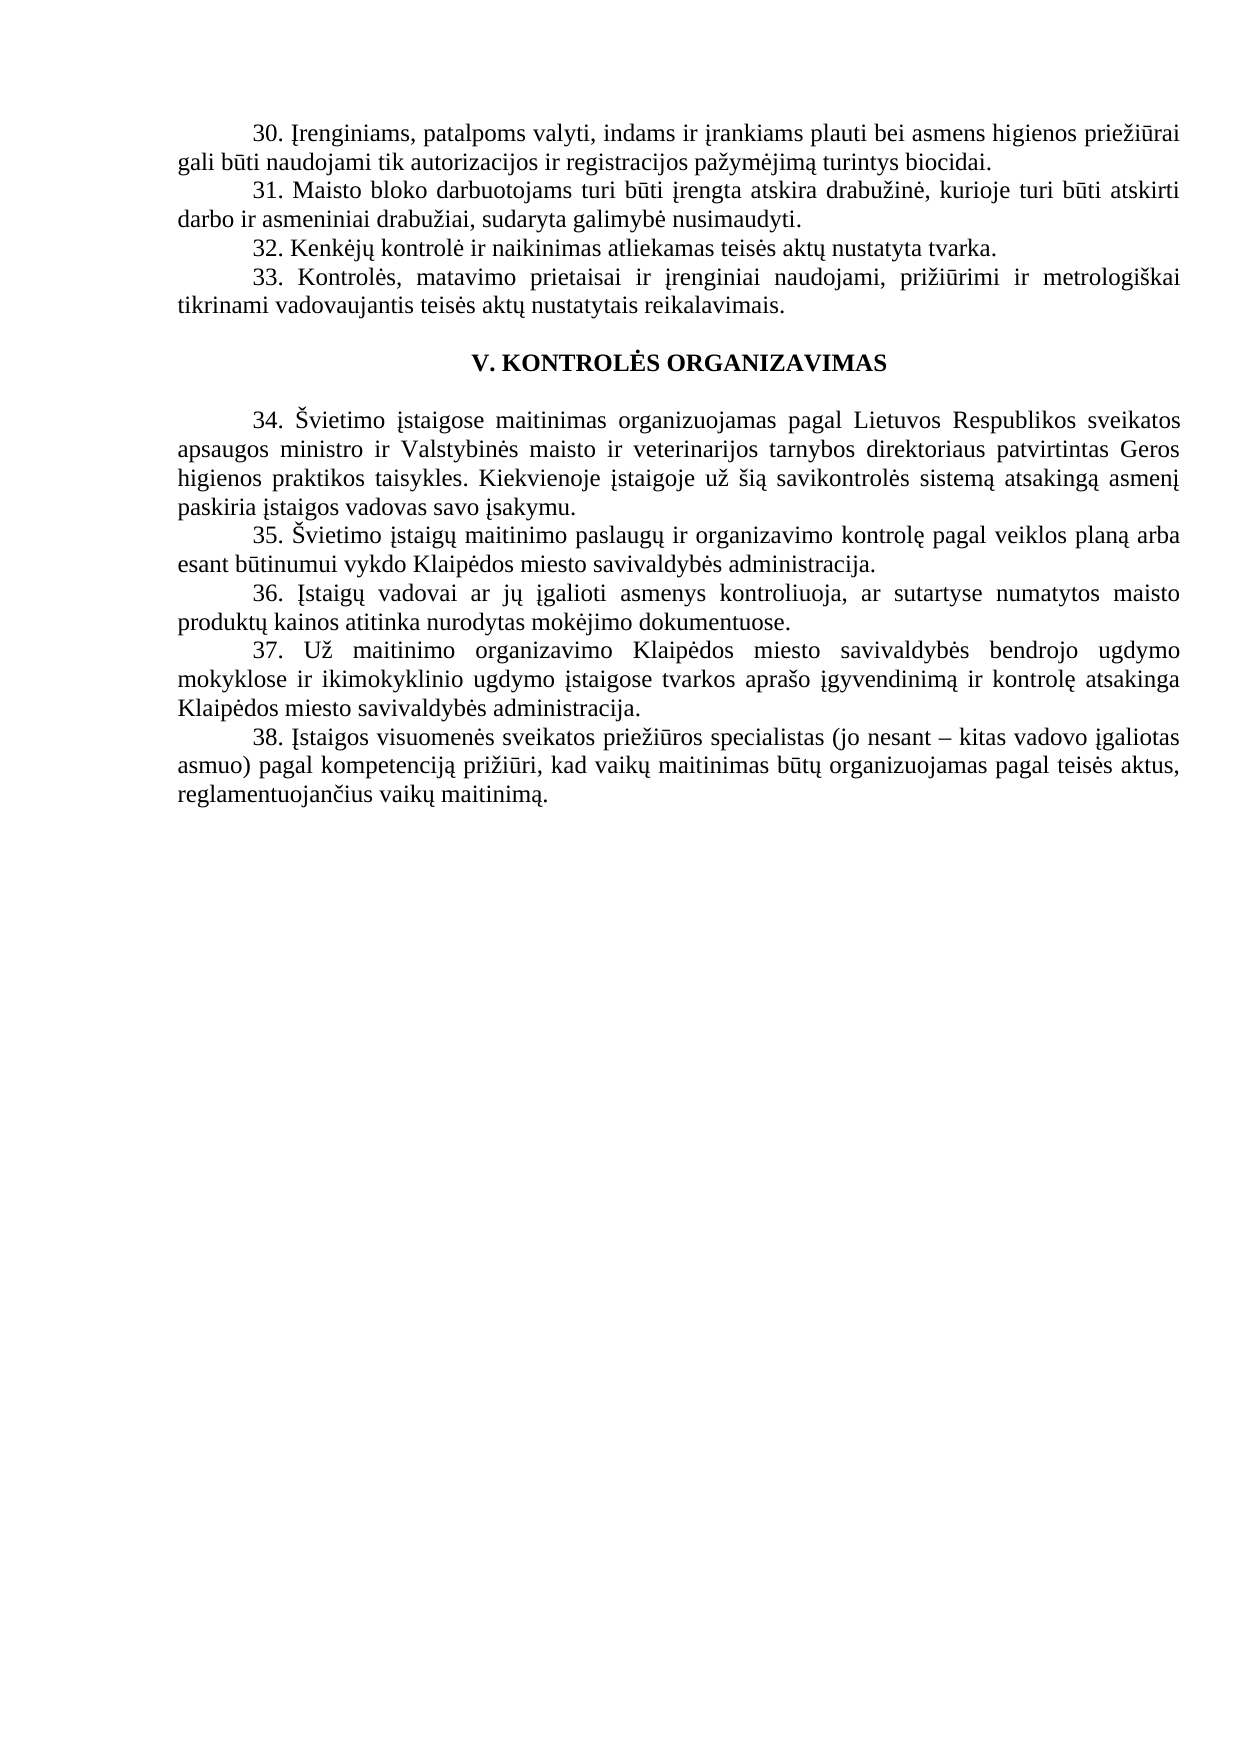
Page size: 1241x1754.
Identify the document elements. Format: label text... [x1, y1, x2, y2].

text 35. Švietimo įstaigų maitinimo paslaugų ir organizavimo kontrolę pagal veiklos planą arba esant būtinumui vykdo Klaipėdos miesto savivaldybės administracija. [177, 521, 1181, 578]
text 38. Įstaigos visuomenės sveikatos priežiūros specialistas (jo nesant – kitas vadovo įgaliotas asmuo) pagal kompetenciją prižiūri, kad vaikų maitinimas būtų organizuojamas pagal teisės aktus, reglamentuojančius vaikų maitinimą. [177, 722, 1181, 808]
text 30. Įrenginiams, patalpoms valyti, indams ir įrankiams plauti bei asmens higienos priežiūrai gali būti naudojami tik autorizacijos ir registracijos pažymėjimą turintys biocidai. [177, 118, 1181, 176]
text 31. Maisto bloko darbuotojams turi būti įrengta atskira drabužinė, kurioje turi būti atskirti darbo ir asmeniniai drabužiai, sudaryta galimybė nusimaudyti. [177, 176, 1181, 233]
text 33. Kontrolės, matavimo prietaisai ir įrenginiai naudojami, prižiūrimi ir metrologiškai tikrinami vadovaujantis teisės aktų nustatytais reikalavimais. [177, 262, 1181, 319]
text V. KONTROLĖS ORGANIZAVIMAS [177, 348, 1181, 377]
text 36. Įstaigų vadovai ar jų įgalioti asmenys kontroliuoja, ar sutartyse numatytos maisto produktų kainos atitinka nurodytas mokėjimo dokumentuose. [177, 578, 1181, 636]
text 37. Už maitinimo organizavimo Klaipėdos miesto savivaldybės bendrojo ugdymo mokyklose ir ikimokyklinio ugdymo įstaigose tvarkos aprašo įgyvendinimą ir kontrolę atsakinga Klaipėdos miesto savivaldybės administracija. [177, 636, 1181, 722]
text 34. Švietimo įstaigose maitinimas organizuojamas pagal Lietuvos Respublikos sveikatos apsaugos ministro ir Valstybinės maisto ir veterinarijos tarnybos direktoriaus patvirtintas Geros higienos praktikos taisykles. Kiekvienoje įstaigoje už šią savikontrolės sistemą atsakingą asmenį paskiria įstaigos vadovas savo įsakymu. [177, 406, 1181, 521]
text 32. Kenkėjų kontrolė ir naikinimas atliekamas teisės aktų nustatyta tvarka. [177, 233, 1181, 262]
